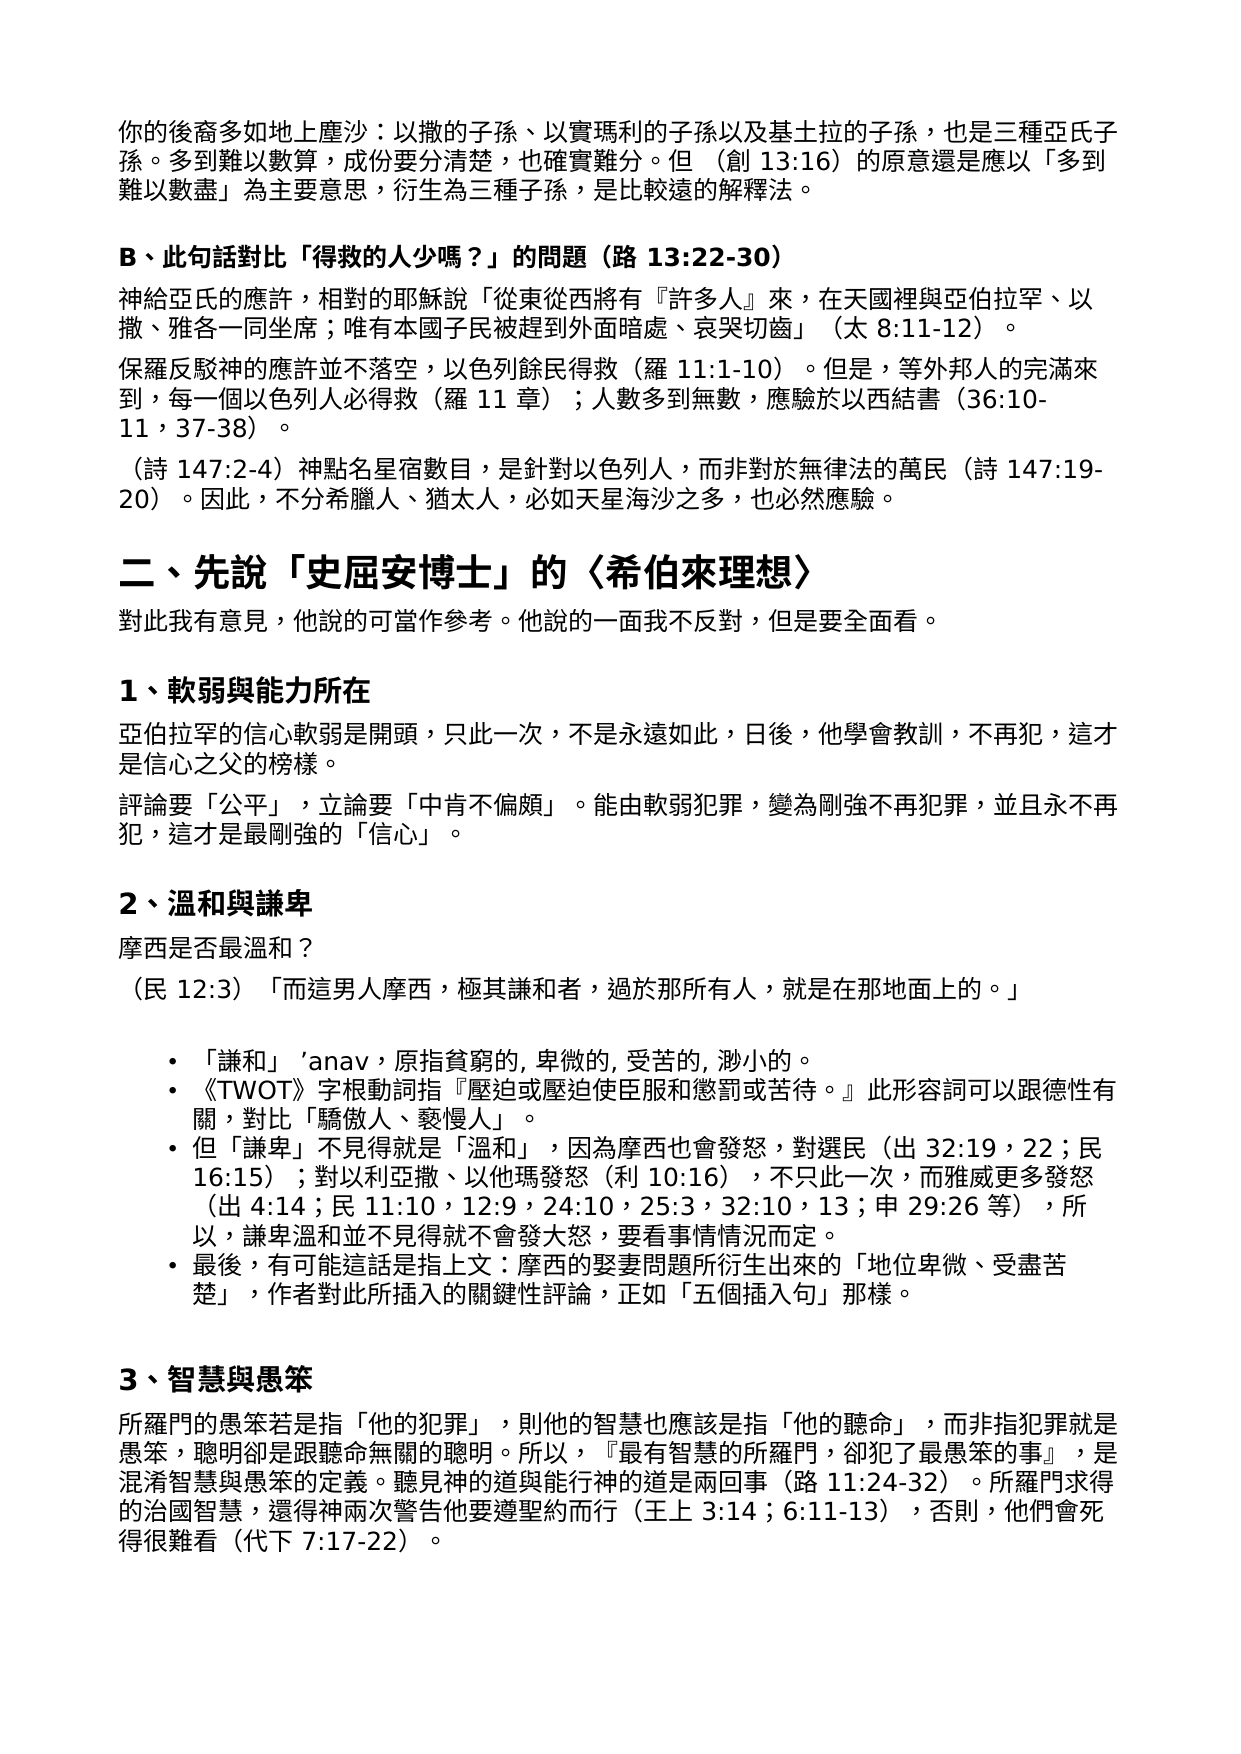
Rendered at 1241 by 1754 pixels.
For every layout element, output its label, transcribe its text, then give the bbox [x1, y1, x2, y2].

text 你的後裔多如地上塵沙：以撒的子孫、以實瑪利的子孫以及基土拉的子孫，也是三種亞氏子孫。多到難以數算，成份要分清楚，也確實難分。但 （創 13:16）的原意還是應以「多到難以數盡」為主要意思，衍生為三種子孫，是比較遠的解釋法。 [118, 118, 1122, 206]
text 對此我有意見，他說的可當作參考。他說的一面我不反對，但是要全面看。 [118, 608, 1122, 637]
list 但「謙卑」不見得就是「溫和」，因為摩西也會發怒，對選民（出 32:19，22；民 16:15）；對以利亞撒、以他瑪發怒（利 10:16），不只此一次，而雅威更多發怒（出 4:14；民 11:10，12:9，24:10，25:3，32:10，13；申 29:26 等），所以，謙卑溫和並不見得就不會發大怒，要看事情情況而定。 [177, 1134, 1122, 1251]
list 最後，有可能這話是指上文：摩西的娶妻問題所衍生出來的「地位卑微、受盡苦楚」，作者對此所插入的關鍵性評論，正如「五個插入句」那樣。 [177, 1251, 1122, 1309]
subtitle 3、智慧與愚笨 [118, 1364, 1122, 1398]
subtitle 二、先說「史屈安博士」的〈希伯來理想〉 [118, 551, 1122, 595]
text 評論要「公平」，立論要「中肯不偏頗」。能由軟弱犯罪，變為剛強不再犯罪，並且永不再犯，這才是最剛強的「信心」。 [118, 792, 1122, 850]
text （民 12:3）「而這男人摩西，極其謙和者，過於那所有人，就是在那地面上的。」 [118, 976, 1122, 1005]
list 「謙和」 ’anav，原指貧窮的, 卑微的, 受苦的, 渺小的。 [177, 1047, 1122, 1076]
text （詩 147:2-4）神點名星宿數目，是針對以色列人，而非對於無律法的萬民（詩 147:19-20）。因此，不分希臘人、猶太人，必如天星海沙之多，也必然應驗。 [118, 456, 1122, 514]
subtitle B、此句話對比「得救的人少嗎？」的問題（路 13:22-30） [118, 243, 1122, 272]
text 所羅門的愚笨若是指「他的犯罪」，則他的智慧也應該是指「他的聽命」，而非指犯罪就是愚笨，聰明卻是跟聽命無關的聰明。所以，『最有智慧的所羅門，卻犯了最愚笨的事』，是混淆智慧與愚笨的定義。聽見神的道與能行神的道是兩回事（路 11:24-32）。所羅門求得的治國智慧，還得神兩次警告他要遵聖約而行（王上 3:14；6:11-13），否則，他們會死得很難看（代下 7:17-22）。 [118, 1410, 1122, 1556]
subtitle 2、溫和與謙卑 [118, 887, 1122, 921]
list 《TWOT》字根動詞指『壓迫或壓迫使臣服和懲罰或苦待。』此形容詞可以跟德性有關，對比「驕傲人、褻慢人」。 [177, 1076, 1122, 1134]
text 摩西是否最溫和？ [118, 934, 1122, 963]
text 保羅反駁神的應許並不落空，以色列餘民得救（羅 11:1-10）。但是，等外邦人的完滿來到，每一個以色列人必得救（羅 11 章）；人數多到無數，應驗於以西結書（36:10-11，37-38）。 [118, 356, 1122, 443]
text 神給亞氏的應許，相對的耶穌說「從東從西將有『許多人』來，在天國裡與亞伯拉罕、以撒、雅各一同坐席；唯有本國子民被趕到外面暗處、哀哭切齒」（太 8:11-12）。 [118, 285, 1122, 343]
text 亞伯拉罕的信心軟弱是開頭，只此一次，不是永遠如此，日後，他學會教訓，不再犯，這才是信心之父的榜樣。 [118, 721, 1122, 779]
subtitle 1、軟弱與能力所在 [118, 674, 1122, 708]
